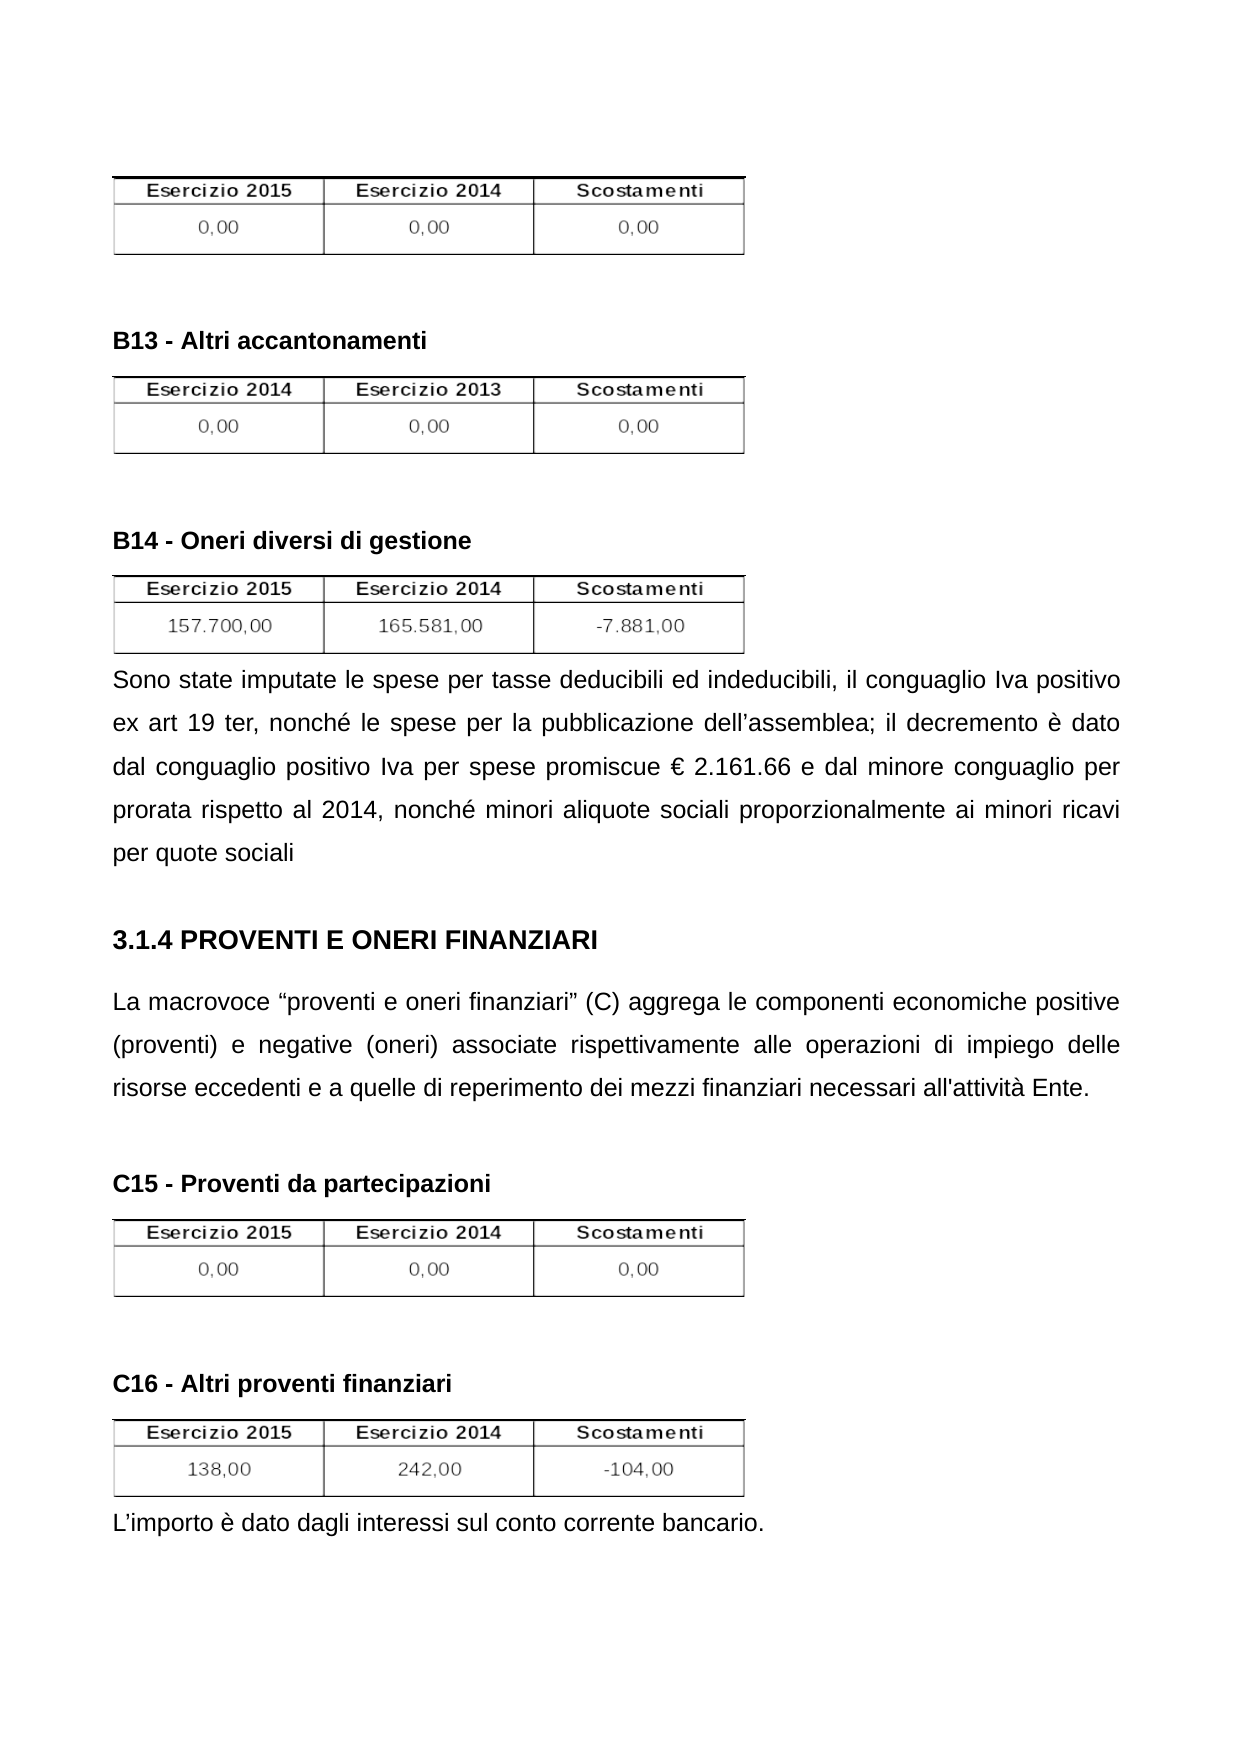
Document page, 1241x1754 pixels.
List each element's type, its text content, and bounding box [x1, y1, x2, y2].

text C16 - Altri proventi finanziari [112, 1369, 1122, 1398]
text La macrovoce “proventi e oneri finanziari” (C) aggrega le componenti economiche positive (proventi) e negative (oneri) associate rispettivamente alle operazioni di impiego delle risorse eccedenti e a quelle di reperimento dei mezzi finanziari necessari all'attività Ente. [112, 987, 1122, 1102]
text C15 - Proventi da partecipazioni [112, 1169, 1122, 1198]
text B13 - Altri accantonamenti [112, 326, 1122, 355]
text B14 - Oneri diversi di gestione [112, 526, 1122, 554]
text L’importo è dato dagli interessi sul conto corrente bancario. [112, 1508, 1122, 1537]
subtitle 3.1.4 PROVENTI E ONERI FINANZIARI [112, 924, 1122, 955]
text Sono state imputate le spese per tasse deducibili ed indeducibili, il conguaglio Iva positivo ex art 19 ter, nonché le spese per la pubblicazione dell’assemblea; il decremento è dato dal conguaglio positivo Iva per spese promiscue € 2.161.66 e dal minore conguaglio per prorata rispetto al 2014, nonché minori aliquote sociali proporzionalmente ai minori ricavi per quote sociali [112, 665, 1122, 867]
